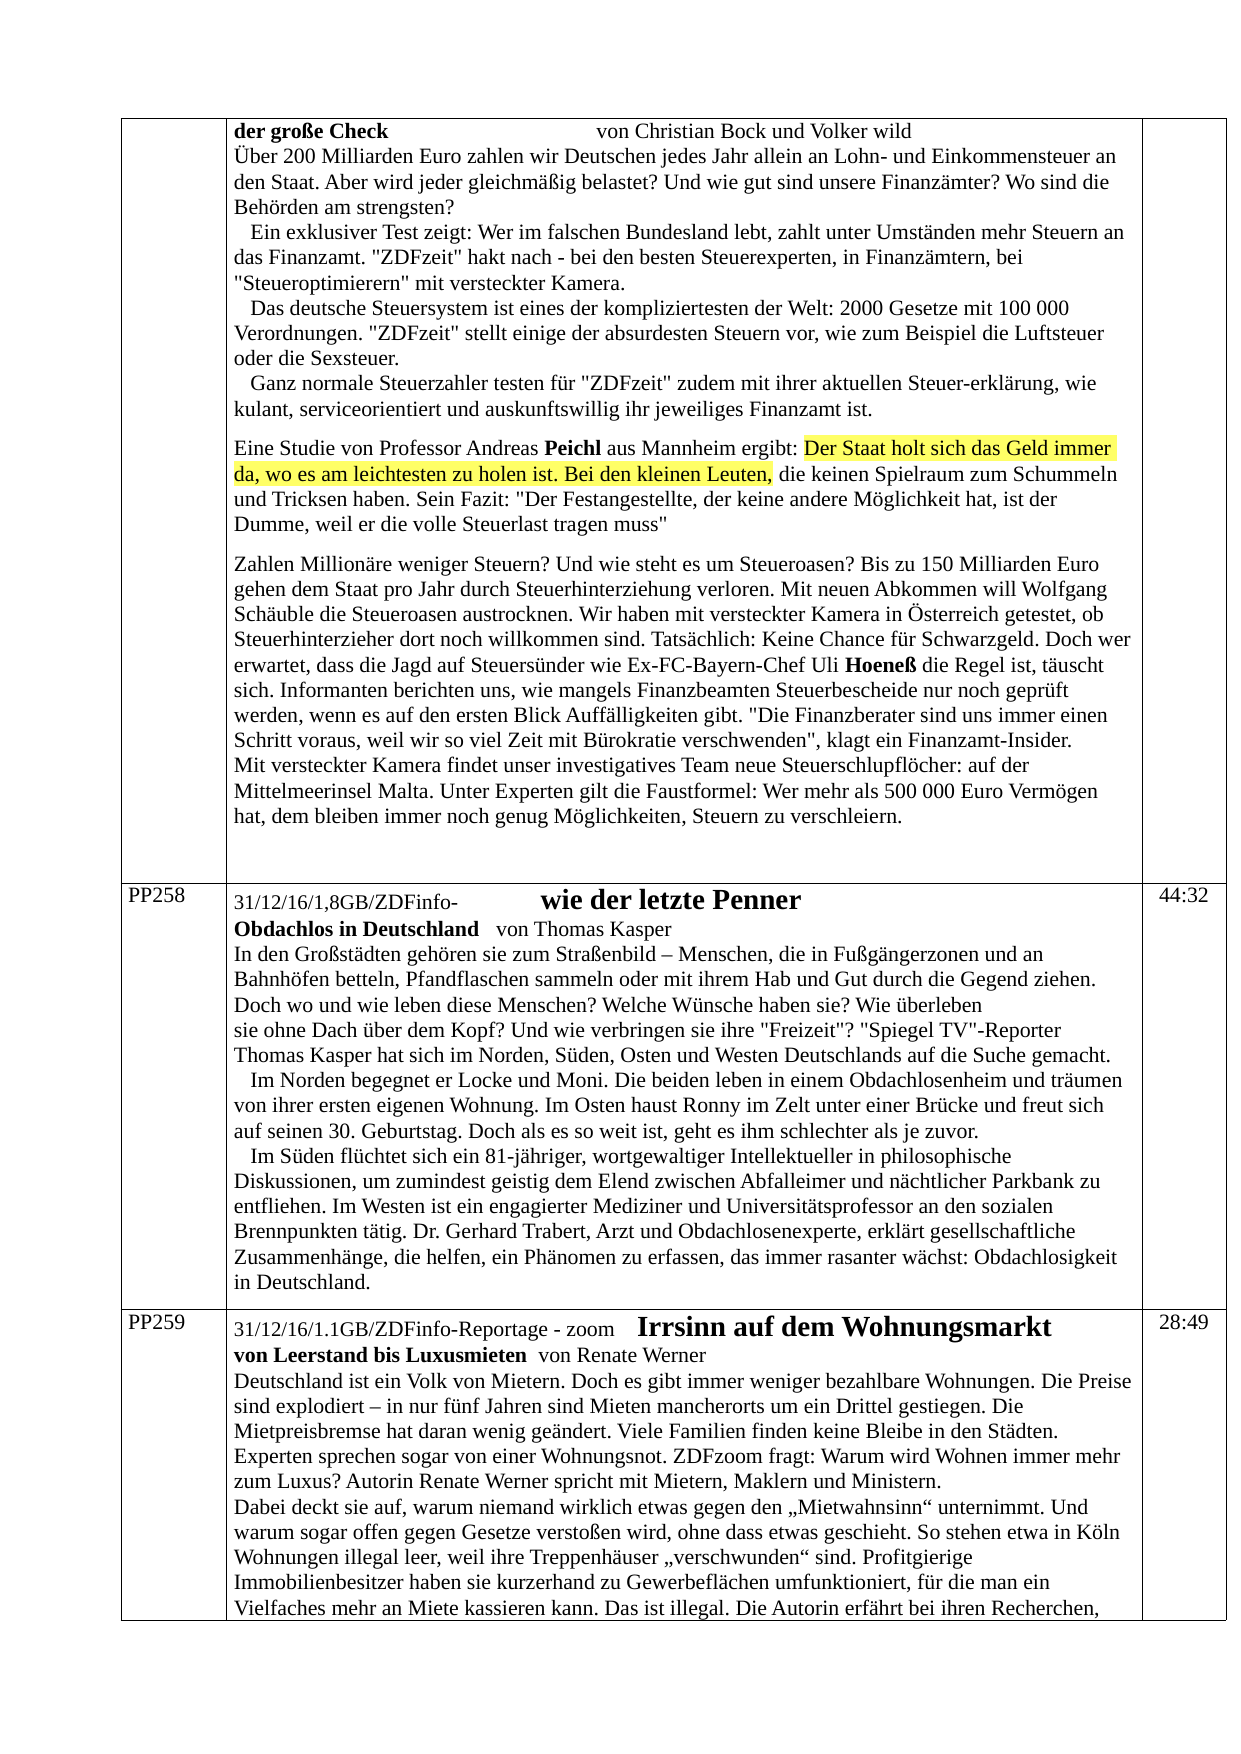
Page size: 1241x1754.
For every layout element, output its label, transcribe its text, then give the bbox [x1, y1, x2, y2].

table_cell 31/12/16/1.1GB/ZDFinfo-Reportage - zoom Irrsinn auf dem Wohnungsmarkt von Leerstand bis Luxusmieten von Renate Werner Deutschland ist ein Volk von Mietern. Doch es gibt immer weniger bezahlbare Wohnungen. Die Preise sind explodiert – in nur fünf Jahren sind Mieten mancherorts um ein Drittel gestiegen. Die Mietpreisbremse hat daran wenig geändert. Viele Familien finden keine Bleibe in den Städten. Experten sprechen sogar von einer Wohnungsnot. ZDFzoom fragt: Warum wird Wohnen immer mehr zum Luxus? Autorin Renate Werner spricht mit Mietern, Maklern und Ministern. Dabei deckt sie auf, warum niemand wirklich etwas gegen den „Mietwahnsinn“ unternimmt. Und warum sogar offen gegen Gesetze verstoßen wird, ohne dass etwas geschieht. So stehen etwa in Köln Wohnungen illegal leer, weil ihre Treppenhäuser „verschwunden“ sind. Profitgierige Immobilienbesitzer haben sie kurzerhand zu Gewerbeflächen umfunktioniert, für die man ein Vielfaches mehr an Miete kassieren kann. Das ist illegal. Die Autorin erfährt bei ihren Recherchen, [227, 1310, 1142, 1620]
table_cell der große Check von Christian Bock und Volker wild Über 200 Milliarden Euro zahlen wir Deutschen jedes Jahr allein an Lohn- und Einkommensteuer an den Staat. Aber wird jeder gleichmäßig belastet? Und wie gut sind unsere Finanzämter? Wo sind die Behörden am strengsten? Ein exklusiver Test zeigt: Wer im falschen Bundesland lebt, zahlt unter Umständen mehr Steuern an das Finanzamt. "ZDFzeit" hakt nach - bei den besten Steuerexperten, in Finanzämtern, bei "Steueroptimierern" mit versteckter Kamera. Das deutsche Steuersystem ist eines der kompliziertesten der Welt: 2000 Gesetze mit 100 000 Verordnungen. "ZDFzeit" stellt einige der absurdesten Steuern vor, wie zum Beispiel die Luftsteuer oder die Sexsteuer. Ganz normale Steuerzahler testen für "ZDFzeit" zudem mit ihrer aktuellen Steuer-erklärung, wie kulant, serviceorientiert und auskunftswillig ihr jeweiliges Finanzamt ist. Eine Studie von Professor Andreas Peichl aus Mannheim ergibt: Der Staat holt sich das Geld immer da, wo es am leichtesten zu holen ist. Bei den kleinen Leuten, die keinen Spielraum zum Schummeln und Tricksen haben. Sein Fazit: "Der Festangestellte, der keine andere Möglichkeit hat, ist der Dumme, weil er die volle Steuerlast tragen muss" Zahlen Millionäre weniger Steuern? Und wie steht es um Steueroasen? Bis zu 150 Milliarden Euro gehen dem Staat pro Jahr durch Steuerhinterziehung verloren. Mit neuen Abkommen will Wolfgang Schäuble die Steueroasen austrocknen. Wir haben mit versteckter Kamera in Österreich getestet, ob Steuerhinterzieher dort noch willkommen sind. Tatsächlich: Keine Chance für Schwarzgeld. Doch wer erwartet, dass die Jagd auf Steuersünder wie Ex-FC-Bayern-Chef Uli Hoeneß die Regel ist, täuscht sich. Informanten berichten uns, wie mangels Finanzbeamten Steuerbescheide nur noch geprüft werden, wenn es auf den ersten Blick Auffälligkeiten gibt. "Die Finanzberater sind uns immer einen Schritt voraus, weil wir so viel Zeit mit Bürokratie verschwenden", klagt ein Finanzamt-Insider. Mit versteckter Kamera findet unser investigatives Team neue Steuerschlupflöcher: auf der Mittelmeerinsel Malta. Unter Experten gilt die Faustformel: Wer mehr als 500 000 Euro Vermögen hat, dem bleiben immer noch genug Möglichkeiten, Steuern zu verschleiern. [227, 119, 1142, 882]
table_cell 44:32 [1143, 884, 1226, 1309]
table_cell [1143, 119, 1226, 882]
table_cell 28:49 [1143, 1310, 1226, 1620]
table_cell PP258 [122, 884, 226, 1309]
table_cell [122, 119, 226, 882]
table_cell PP259 [122, 1310, 226, 1620]
table_cell 31/12/16/1,8GB/ZDFinfo- wie der letzte Penner Obdachlos in Deutschland von Thomas Kasper In den Großstädten gehören sie zum Straßenbild – Menschen, die in Fußgängerzonen und an Bahnhöfen betteln, Pfandflaschen sammeln oder mit ihrem Hab und Gut durch die Gegend ziehen. Doch wo und wie leben diese Menschen? Welche Wünsche haben sie? Wie überleben sie ohne Dach über dem Kopf? Und wie verbringen sie ihre "Freizeit"? "Spiegel TV"-Reporter Thomas Kasper hat sich im Norden, Süden, Osten und Westen Deutschlands auf die Suche gemacht. Im Norden begegnet er Locke und Moni. Die beiden leben in einem Obdachlosenheim und träumen von ihrer ersten eigenen Wohnung. Im Osten haust Ronny im Zelt unter einer Brücke und freut sich auf seinen 30. Geburtstag. Doch als es so weit ist, geht es ihm schlechter als je zuvor. Im Süden flüchtet sich ein 81-jähriger, wortgewaltiger Intellektueller in philosophische Diskussionen, um zumindest geistig dem Elend zwischen Abfalleimer und nächtlicher Parkbank zu entfliehen. Im Westen ist ein engagierter Mediziner und Universitätsprofessor an den sozialen Brennpunkten tätig. Dr. Gerhard Trabert, Arzt und Obdachlosenexperte, erklärt gesellschaftliche Zusammenhänge, die helfen, ein Phänomen zu erfassen, das immer rasanter wächst: Obdachlosigkeit in Deutschland. [227, 884, 1142, 1309]
